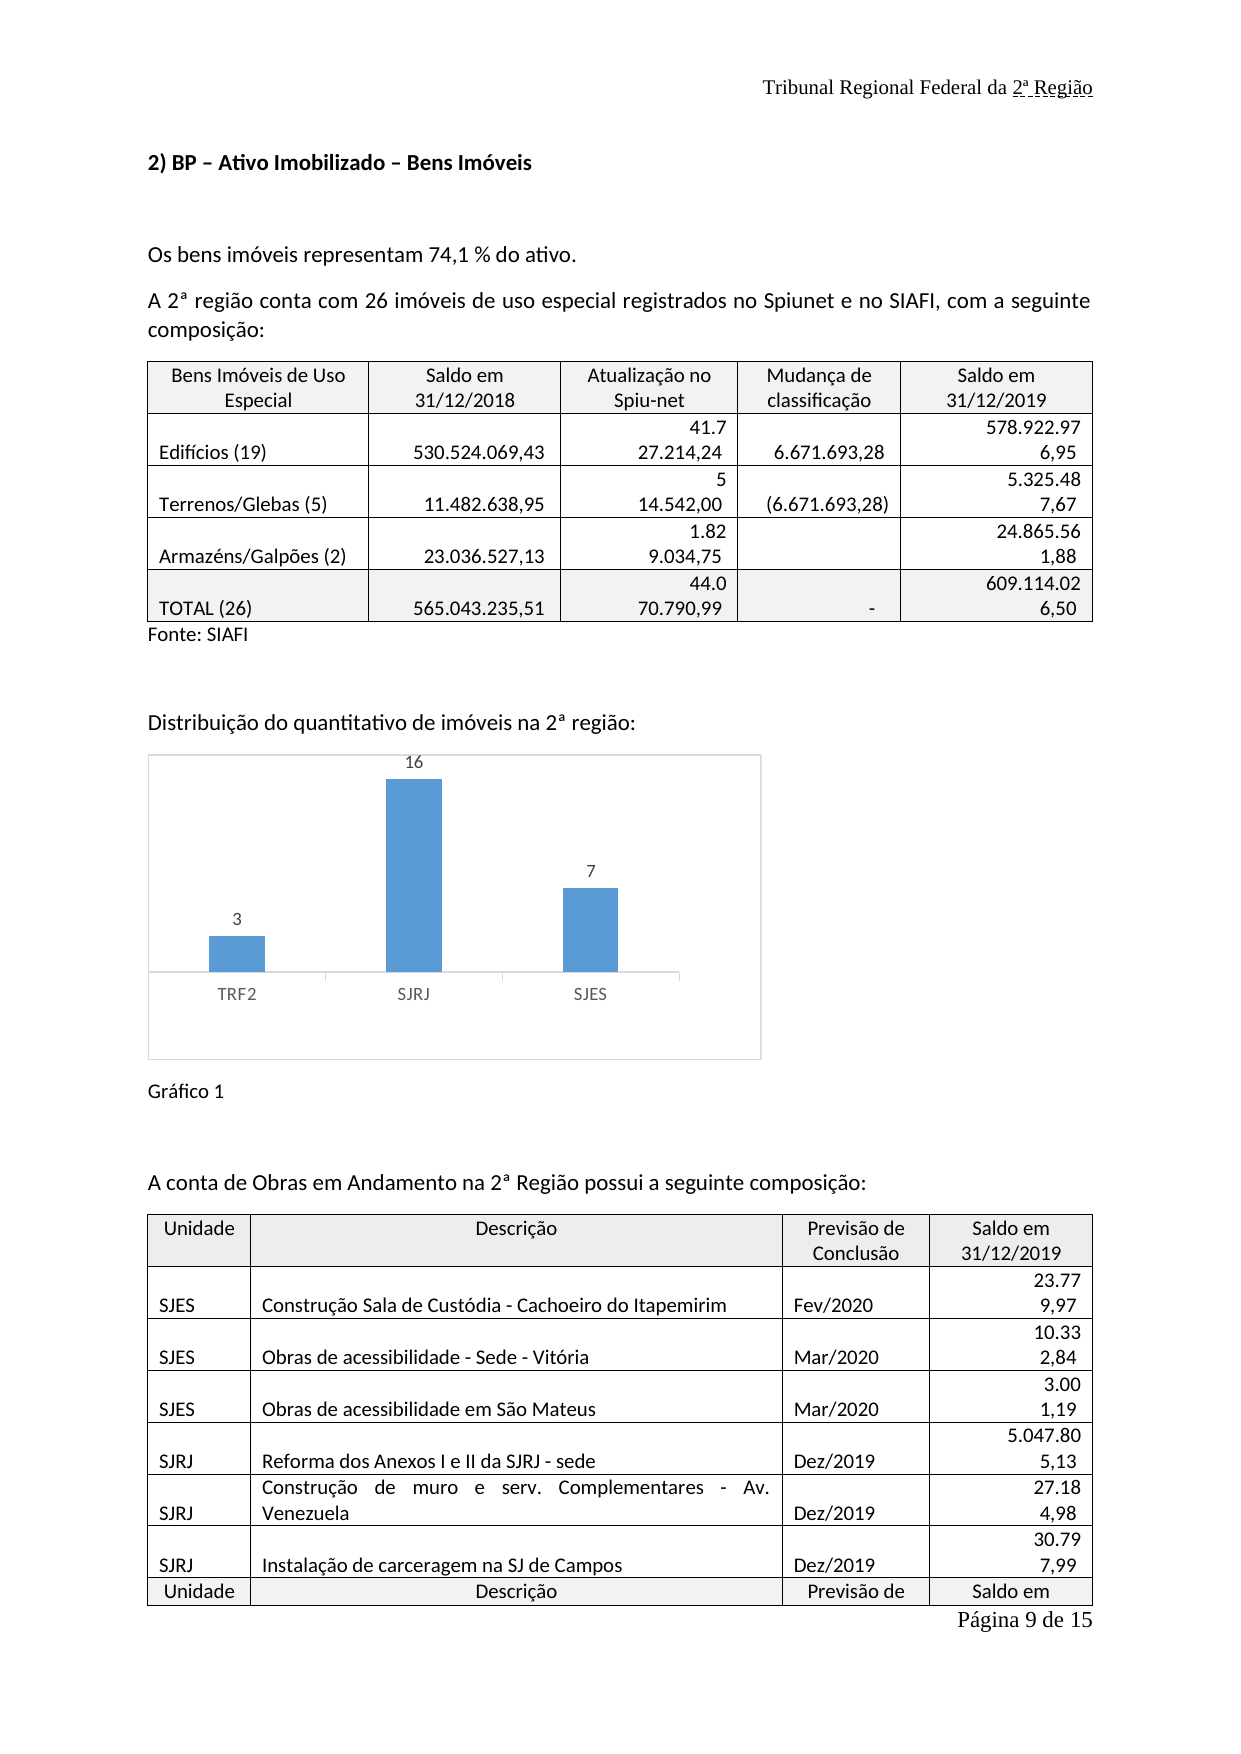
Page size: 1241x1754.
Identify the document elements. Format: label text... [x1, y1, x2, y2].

table_cell 23.036.527,13 [369, 518, 560, 569]
table_cell 44.070.790,99 [561, 570, 737, 621]
table_header Saldo em 31/12/2019 [901, 362, 1092, 413]
table_header Previsão de Conclusão [783, 1215, 929, 1266]
table_cell Previsão de [783, 1578, 929, 1605]
table_cell Fev/2020 [783, 1267, 929, 1318]
table_cell Obras de acessibilidade - Sede - Vitória [251, 1319, 782, 1370]
table_header Descrição [251, 1215, 782, 1266]
table_cell [738, 518, 900, 569]
text A 2ª região conta com 26 imóveis de uso especial registrados no Spiunet e no SIAFI, com a seguinte composição: [148, 286, 1092, 343]
table_cell Instalação de carceragem na SJ de Campos [251, 1526, 782, 1577]
table_cell 514.542,00 [561, 466, 737, 517]
table_cell Mar/2020 [783, 1319, 929, 1370]
table_cell 27.184,98 [930, 1475, 1092, 1525]
table_cell (6.671.693,28) [738, 466, 900, 517]
table_cell 609.114.026,50 [901, 570, 1092, 621]
table_cell TOTAL (26) [148, 570, 368, 621]
text A conta de Obras em Andamento na 2ª Região possui a seguinte composição: [148, 1168, 1092, 1196]
table_cell SJRJ [148, 1423, 250, 1473]
table_cell Dez/2019 [783, 1475, 929, 1525]
table_cell - [738, 570, 900, 621]
text Distribuição do quantitativo de imóveis na 2ª região: [148, 708, 1092, 736]
table_cell Reforma dos Anexos I e II da SJRJ - sede [251, 1423, 782, 1473]
table_header Saldo em 31/12/2019 [930, 1215, 1092, 1266]
table_cell Construção de muro e serv. Complementares - Av. Venezuela [251, 1475, 782, 1525]
table_cell Mar/2020 [783, 1371, 929, 1422]
table_cell Dez/2019 [783, 1423, 929, 1473]
table_header Unidade [148, 1215, 250, 1266]
table_header Saldo em 31/12/2018 [369, 362, 560, 413]
table_header Atualização no Spiu-net [561, 362, 737, 413]
text Fonte: SIAFI [148, 622, 1092, 647]
table_cell SJRJ [148, 1475, 250, 1525]
table_cell Unidade [148, 1578, 250, 1605]
table_cell SJRJ [148, 1526, 250, 1577]
table_cell 5.325.487,67 [901, 466, 1092, 517]
table_cell 24.865.561,88 [901, 518, 1092, 569]
table_cell 41.727.214,24 [561, 414, 737, 465]
table_cell Dez/2019 [783, 1526, 929, 1577]
table_cell 23.779,97 [930, 1267, 1092, 1318]
text Os bens imóveis representam 74,1 % do ativo. [148, 240, 1092, 268]
table_cell Terrenos/Glebas (5) [148, 466, 368, 517]
table_header Bens Imóveis de Uso Especial [148, 362, 368, 413]
table_cell Edifícios (19) [148, 414, 368, 465]
table_cell 6.671.693,28 [738, 414, 900, 465]
table_cell 30.797,99 [930, 1526, 1092, 1577]
table_cell 3.001,19 [930, 1371, 1092, 1422]
table_cell Construção Sala de Custódia - Cachoeiro do Itapemirim [251, 1267, 782, 1318]
table_cell Obras de acessibilidade em São Mateus [251, 1371, 782, 1422]
table_cell Saldo em [930, 1578, 1092, 1605]
table_cell Descrição [251, 1578, 782, 1605]
text Gráfico 1 [148, 1079, 1092, 1104]
text 2) BP – Ativo Imobilizado – Bens Imóveis [148, 148, 1092, 176]
table_cell Armazéns/Galpões (2) [148, 518, 368, 569]
table_cell SJES [148, 1371, 250, 1422]
table_cell 5.047.805,13 [930, 1423, 1092, 1473]
table_cell SJES [148, 1267, 250, 1318]
table_cell 11.482.638,95 [369, 466, 560, 517]
table_cell 530.524.069,43 [369, 414, 560, 465]
table_cell 565.043.235,51 [369, 570, 560, 621]
table_cell 10.332,84 [930, 1319, 1092, 1370]
table_header Mudança de classificação [738, 362, 900, 413]
table_cell SJES [148, 1319, 250, 1370]
table_cell 1.829.034,75 [561, 518, 737, 569]
table_cell 578.922.976,95 [901, 414, 1092, 465]
